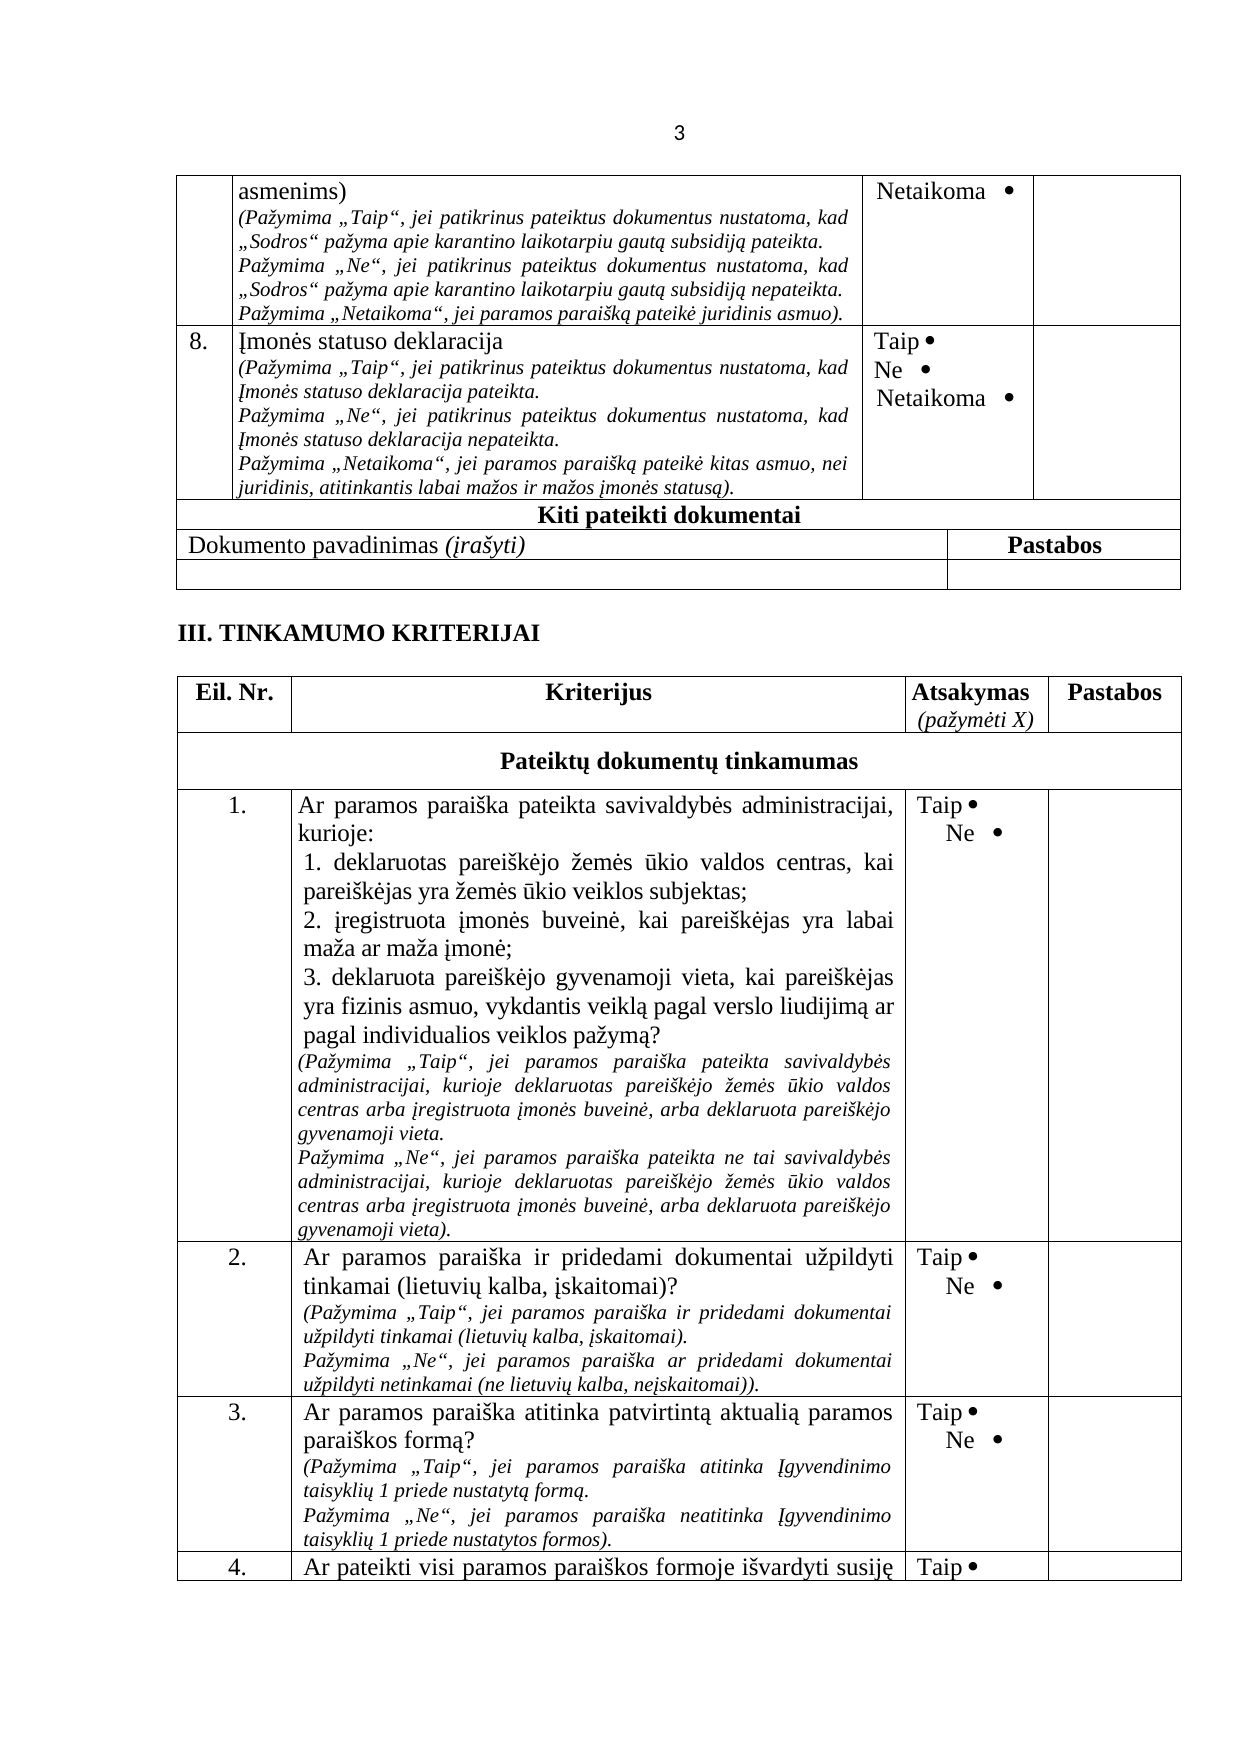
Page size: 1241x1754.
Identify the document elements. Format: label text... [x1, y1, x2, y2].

table_cell Netaikoma  [863, 176, 1033, 325]
table_cell Pateiktų dokumentų tinkamumas [178, 733, 1181, 789]
table_cell Taip  Ne  [906, 790, 1048, 1241]
table_cell 3. [178, 1397, 291, 1551]
table_header Kriterijus [292, 677, 905, 732]
table_cell 4. [178, 1552, 291, 1580]
table_cell Ar pateikti visi paramos paraiškos formoje išvardyti susiję [292, 1552, 905, 1580]
table_header Eil. Nr. [178, 677, 291, 732]
table_cell [1049, 1552, 1181, 1580]
table_cell Taip  [906, 1552, 1048, 1580]
table_cell [1049, 1397, 1181, 1551]
table_cell asmenims) (Pažymima „Taip“, jei patikrinus pateiktus dokumentus nustatoma, kad „Sodros“ pažyma apie karantino laikotarpiu gautą subsidiją pateikta. Pažymima „Ne“, jei patikrinus pateiktus dokumentus nustatoma, kad „Sodros“ pažyma apie karantino laikotarpiu gautą subsidiją nepateikta. Pažymima „Netaikoma“, jei paramos paraišką pateikė juridinis asmuo). [233, 176, 862, 325]
table_cell Kiti pateikti dokumentai [177, 500, 1180, 529]
table_cell 2. [178, 1242, 291, 1396]
table_cell [1034, 326, 1180, 499]
table_cell [177, 560, 947, 588]
table_cell Taip  Ne  Netaikoma  [863, 326, 1033, 499]
table_cell [1049, 790, 1181, 1241]
table_cell [948, 560, 1180, 588]
table_header Atsakymas (pažymėti X) [906, 677, 1048, 732]
table_cell Taip  Ne  [906, 1242, 1048, 1396]
table_cell 1. [178, 790, 291, 1241]
table_cell [1049, 1242, 1181, 1396]
table_cell Ar paramos paraiška ir pridedami dokumentai užpildyti tinkamai (lietuvių kalba, įskaitomai)? (Pažymima „Taip“, jei paramos paraiška ir pridedami dokumentai užpildyti tinkamai (lietuvių kalba, įskaitomai). Pažymima „Ne“, jei paramos paraiška ar pridedami dokumentai užpildyti netinkamai (ne lietuvių kalba, neįskaitomai)). [292, 1242, 905, 1396]
table_cell 8. [177, 326, 232, 499]
text III. TINKAMUMO KRITERIJAI [177, 618, 1181, 647]
table_cell [177, 176, 232, 325]
table_cell [1034, 176, 1180, 325]
table_cell Ar paramos paraiška pateikta savivaldybės administracijai, kurioje: 1. deklaruotas pareiškėjo žemės ūkio valdos centras, kai pareiškėjas yra žemės ūkio veiklos subjektas; 2. įregistruota įmonės buveinė, kai pareiškėjas yra labai maža ar maža įmonė; 3. deklaruota pareiškėjo gyvenamoji vieta, kai pareiškėjas yra fizinis asmuo, vykdantis veiklą pagal verslo liudijimą ar pagal individualios veiklos pažymą? (Pažymima „Taip“, jei paramos paraiška pateikta savivaldybės administracijai, kurioje deklaruotas pareiškėjo žemės ūkio valdos centras arba įregistruota įmonės buveinė, arba deklaruota pareiškėjo gyvenamoji vieta. Pažymima „Ne“, jei paramos paraiška pateikta ne tai savivaldybės administracijai, kurioje deklaruotas pareiškėjo žemės ūkio valdos centras arba įregistruota įmonės buveinė, arba deklaruota pareiškėjo gyvenamoji vieta). [292, 790, 905, 1241]
table_cell Ar paramos paraiška atitinka patvirtintą aktualią paramos paraiškos formą? (Pažymima „Taip“, jei paramos paraiška atitinka Įgyvendinimo taisyklių 1 priede nustatytą formą. Pažymima „Ne“, jei paramos paraiška neatitinka Įgyvendinimo taisyklių 1 priede nustatytos formos). [292, 1397, 905, 1551]
table_cell Dokumento pavadinimas (įrašyti) [177, 530, 947, 559]
table_cell Įmonės statuso deklaracija (Pažymima „Taip“, jei patikrinus pateiktus dokumentus nustatoma, kad Įmonės statuso deklaracija pateikta. Pažymima „Ne“, jei patikrinus pateiktus dokumentus nustatoma, kad Įmonės statuso deklaracija nepateikta. Pažymima „Netaikoma“, jei paramos paraišką pateikė kitas asmuo, nei juridinis, atitinkantis labai mažos ir mažos įmonės statusą). [233, 326, 862, 499]
table_cell Pastabos [948, 530, 1180, 559]
table_header Pastabos [1049, 677, 1181, 732]
table_cell Taip  Ne  [906, 1397, 1048, 1551]
